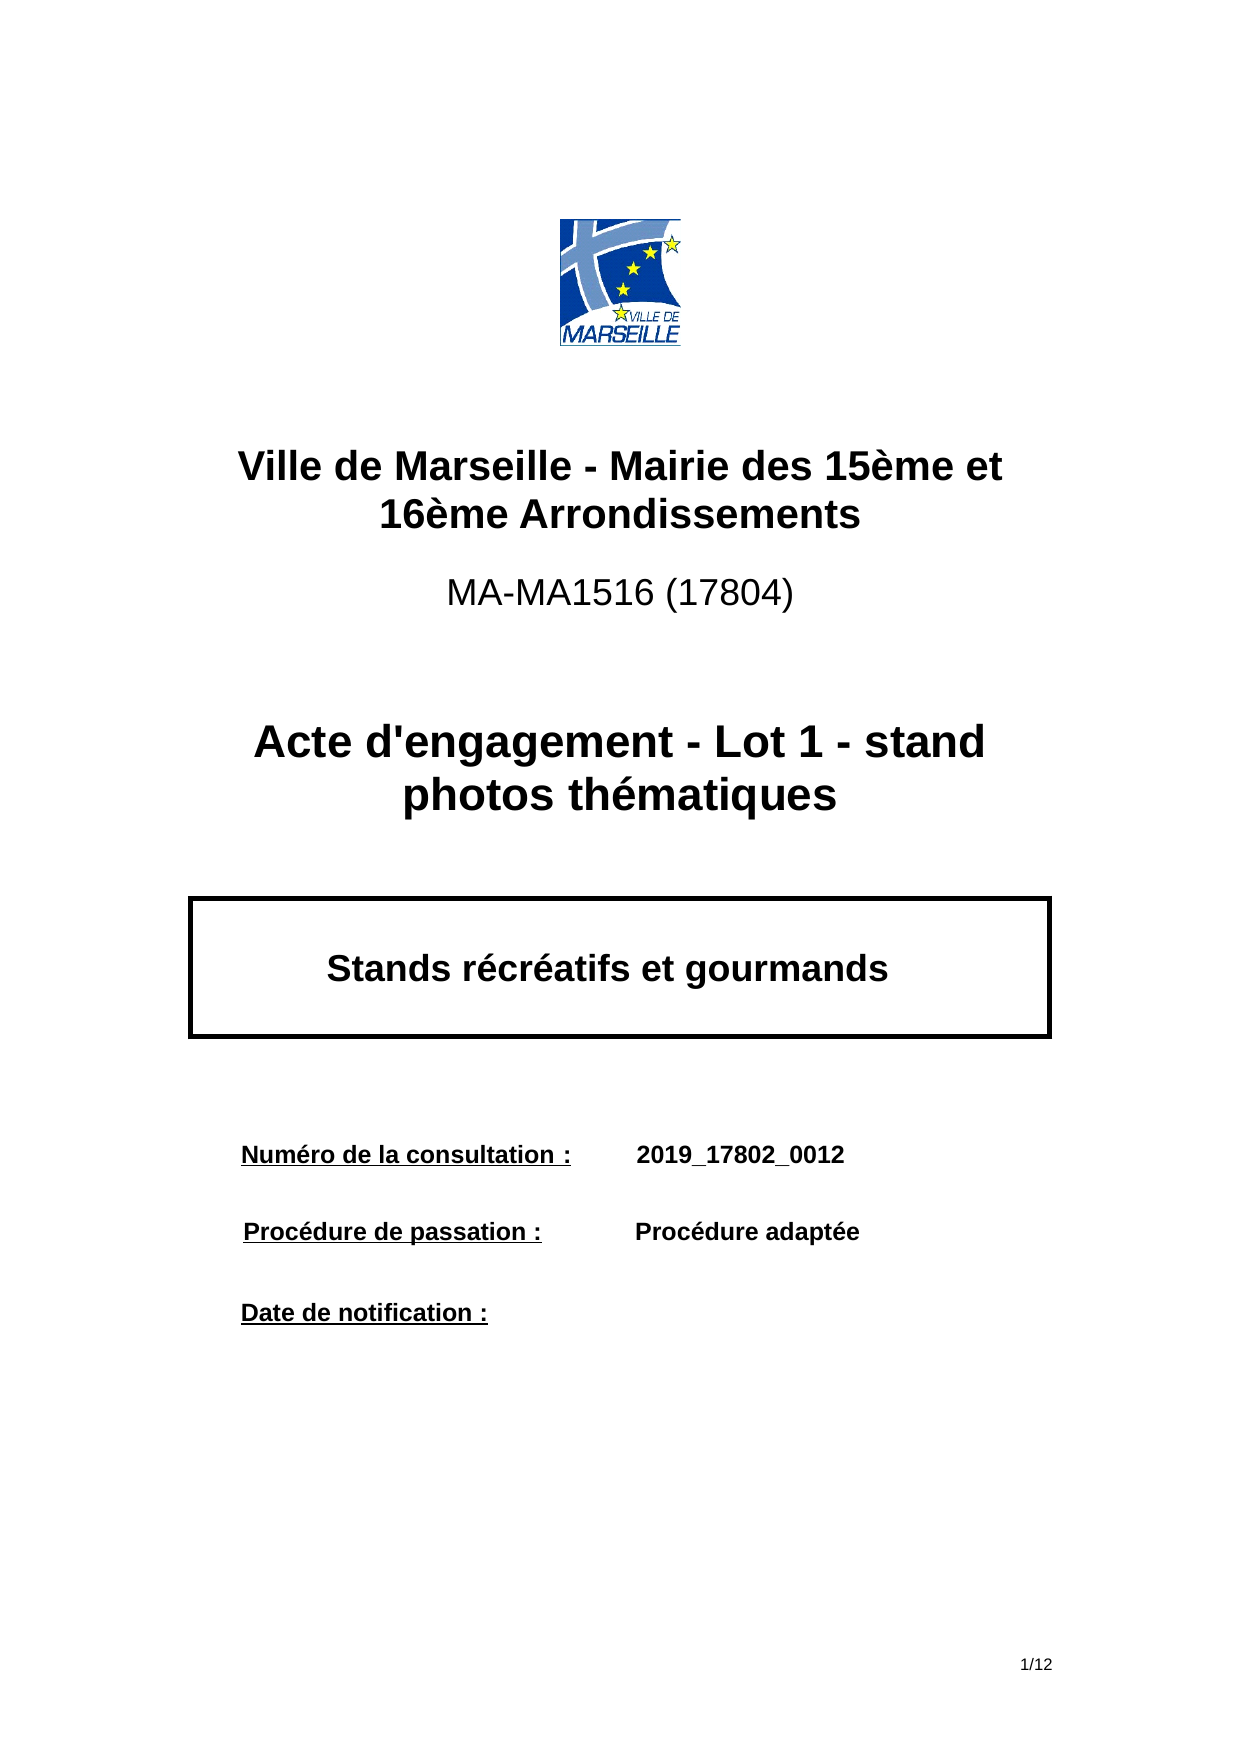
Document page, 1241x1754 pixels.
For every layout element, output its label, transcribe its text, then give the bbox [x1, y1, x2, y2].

text MA-MA1516 (17804) [188, 571, 1052, 614]
text Procédure de passation : Procédure adaptée [243, 1217, 1052, 1246]
text Stands récréatifs et gourmands [193, 939, 1047, 989]
text Ville de Marseille - Mairie des 15ème et 16ème Arrondissements [188, 441, 1052, 537]
text Numéro de la consultation : 2019_17802_0012 [241, 1140, 1052, 1169]
text Date de notification : [241, 1298, 1052, 1327]
text Acte d'engagement - Lot 1 - stand photos thématiques [188, 714, 1052, 820]
